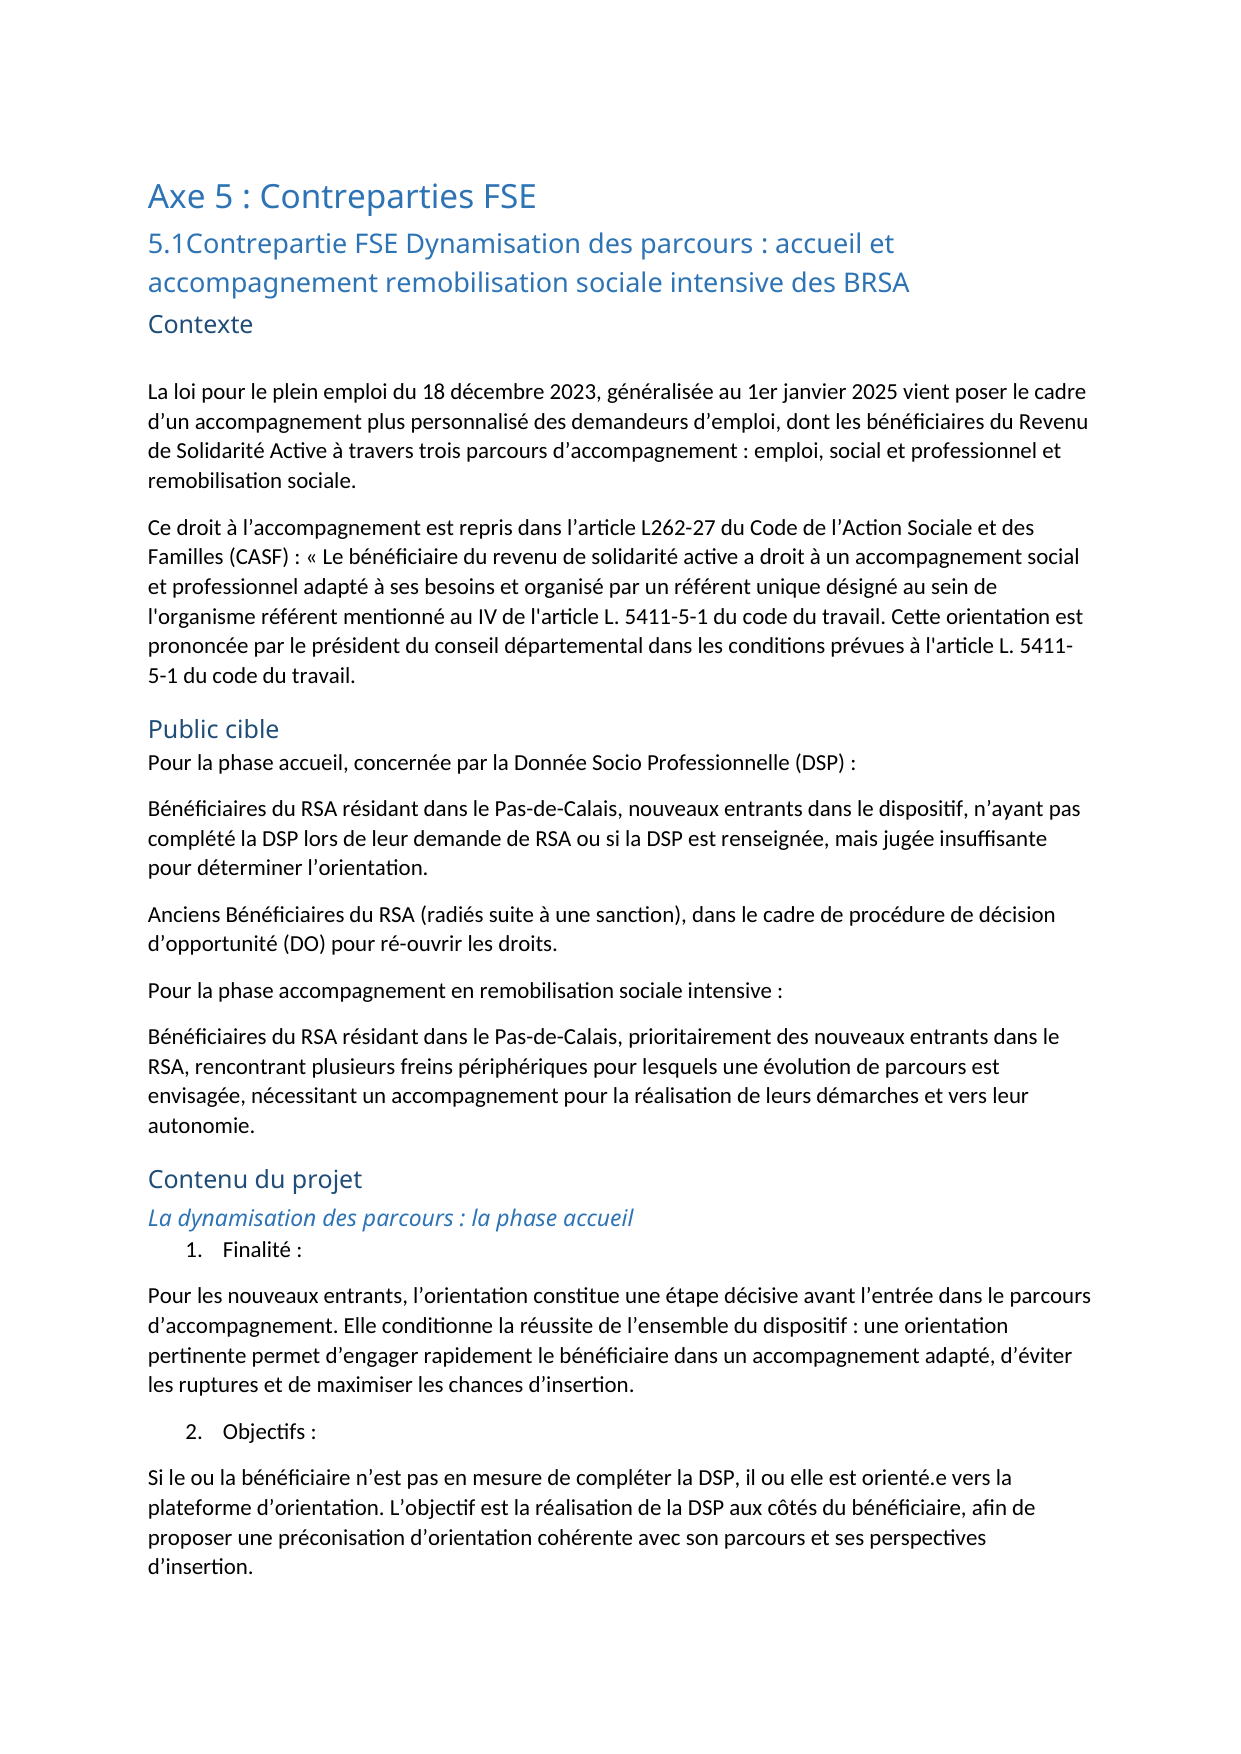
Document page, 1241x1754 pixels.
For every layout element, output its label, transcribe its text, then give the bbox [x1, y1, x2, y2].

text Pour la phase accompagnement en remobilisation sociale intensive : [148, 976, 1093, 1004]
subtitle Contexte [148, 307, 1093, 341]
subtitle Axe 5 : Contreparties FSE [148, 173, 1093, 218]
subtitle Public cible [148, 712, 1093, 746]
text Anciens Bénéficiaires du RSA (radiés suite à une sanction), dans le cadre de procédure de décision d’opportunité (DO) pour ré-ouvrir les droits. [148, 900, 1093, 957]
text Bénéficiaires du RSA résidant dans le Pas-de-Calais, prioritairement des nouveaux entrants dans le RSA, rencontrant plusieurs freins périphériques pour lesquels une évolution de parcours est envisagée, nécessitant un accompagnement pour la réalisation de leurs démarches et vers leur autonomie. [148, 1022, 1093, 1139]
text Ce droit à l’accompagnement est repris dans l’article L262-27 du Code de l’Action Sociale et des Familles (CASF) : « Le bénéficiaire du revenu de solidarité active a droit à un accompagnement social et professionnel adapté à ses besoins et organisé par un référent unique désigné au sein de l'organisme référent mentionné au IV de l'article L. 5411-5-1 du code du travail. Cette orientation est prononcée par le président du conseil départemental dans les conditions prévues à l'article L. 5411-5-1 du code du travail. [148, 513, 1093, 689]
text La loi pour le plein emploi du 18 décembre 2023, généralisée au 1er janvier 2025 vient poser le cadre d’un accompagnement plus personnalisé des demandeurs d’emploi, dont les bénéficiaires du Revenu de Solidarité Active à travers trois parcours d’accompagnement : emploi, social et professionnel et remobilisation sociale. [148, 377, 1093, 494]
text Pour les nouveaux entrants, l’orientation constitue une étape décisive avant l’entrée dans le parcours d’accompagnement. Elle conditionne la réussite de l’ensemble du dispositif : une orientation pertinente permet d’engager rapidement le bénéficiaire dans un accompagnement adapté, d’éviter les ruptures et de maximiser les chances d’insertion. [148, 1281, 1093, 1398]
text Pour la phase accueil, concernée par la Donnée Socio Professionnelle (DSP) : [148, 748, 1093, 776]
subtitle Contenu du projet [148, 1162, 1093, 1196]
subtitle 5.1Contrepartie FSE Dynamisation des parcours : accueil et accompagnement remobilisation sociale intensive des BRSA [148, 225, 1093, 301]
list Finalité : [185, 1235, 1093, 1263]
list Objectifs : [185, 1417, 1093, 1445]
text Bénéficiaires du RSA résidant dans le Pas-de-Calais, nouveaux entrants dans le dispositif, n’ayant pas complété la DSP lors de leur demande de RSA ou si la DSP est renseignée, mais jugée insuffisante pour déterminer l’orientation. [148, 794, 1093, 881]
text Si le ou la bénéficiaire n’est pas en mesure de compléter la DSP, il ou elle est orienté.e vers la plateforme d’orientation. L’objectif est la réalisation de la DSP aux côtés du bénéficiaire, afin de proposer une préconisation d’orientation cohérente avec son parcours et ses perspectives d’insertion. [148, 1463, 1093, 1580]
subtitle La dynamisation des parcours : la phase accueil [148, 1202, 1093, 1233]
